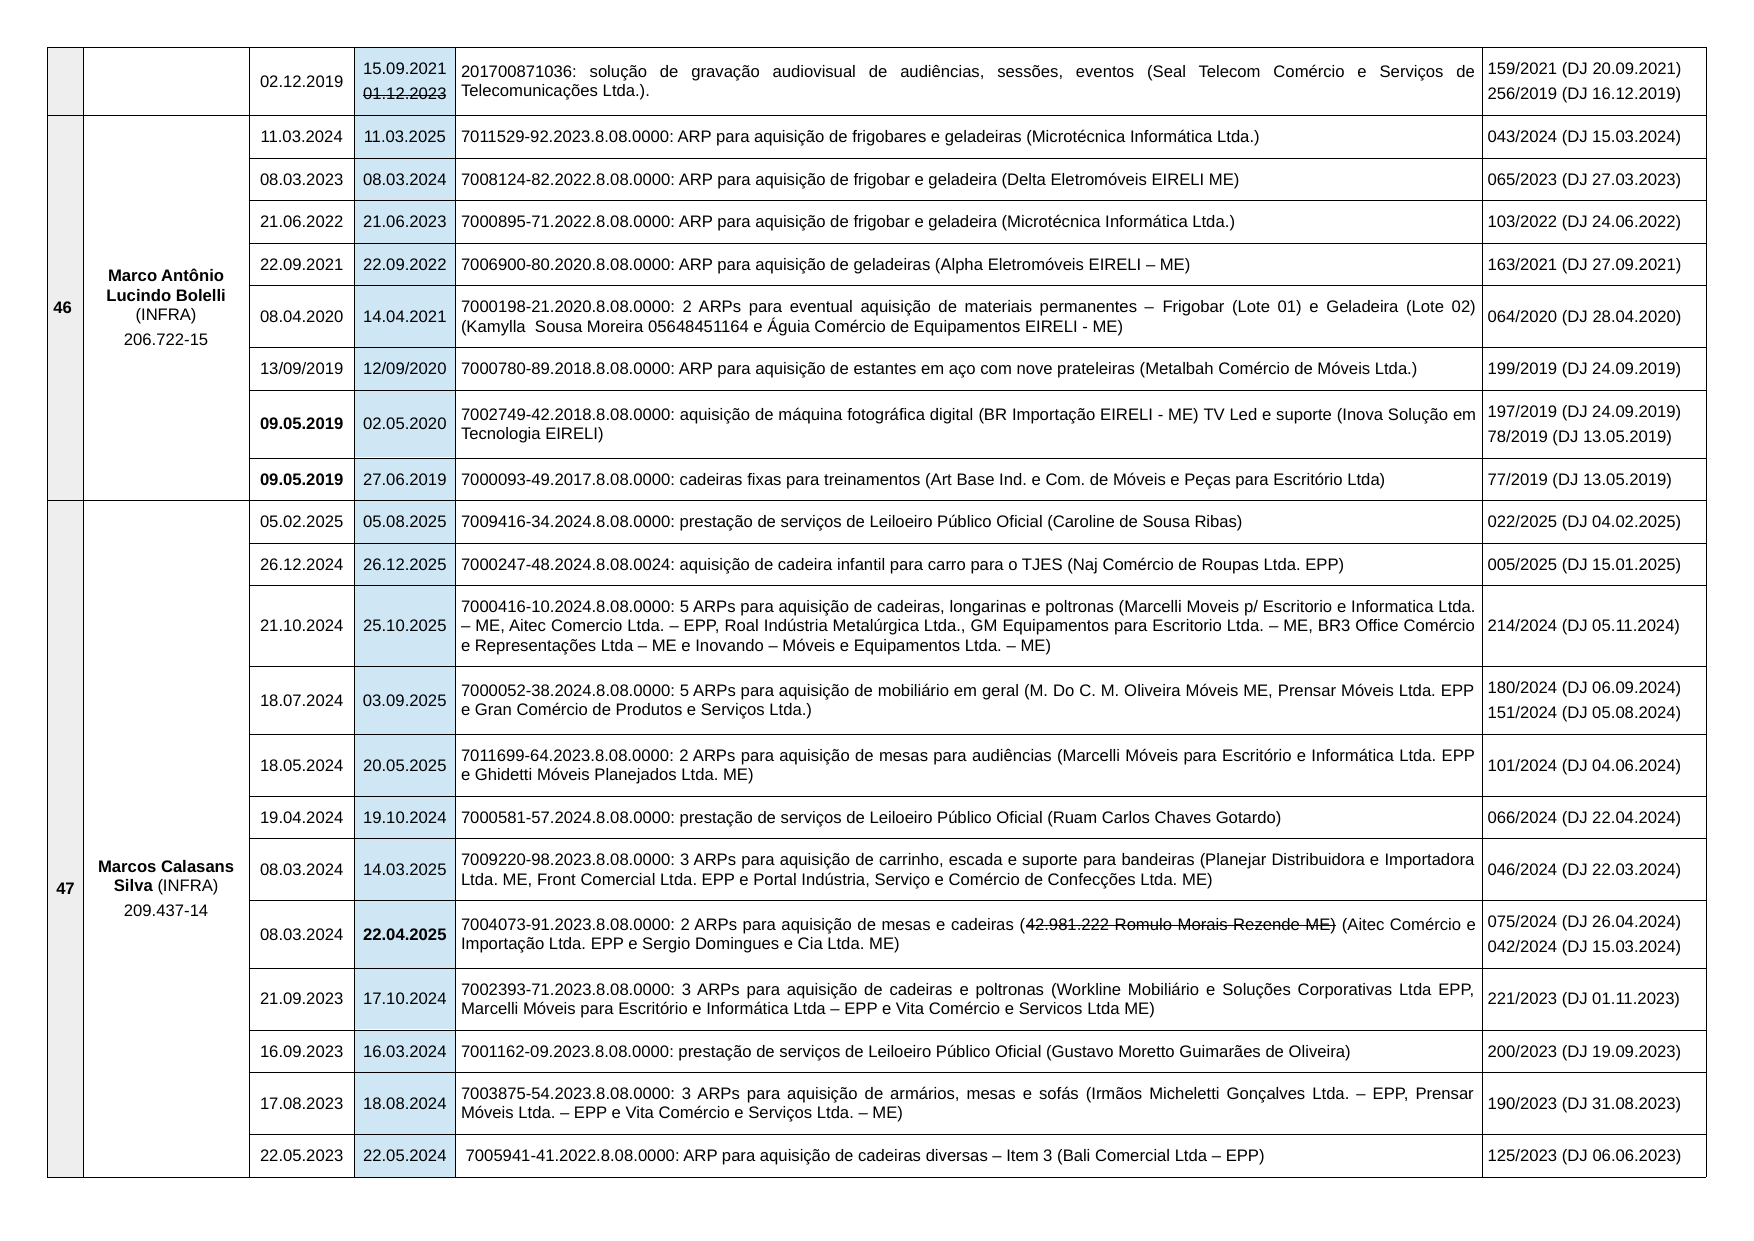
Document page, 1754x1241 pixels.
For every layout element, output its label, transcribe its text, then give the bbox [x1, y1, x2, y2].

table_cell 08.03.2024 [250, 901, 354, 968]
table_cell 7001162-09.2023.8.08.0000: prestação de serviços de Leiloeiro Público Oficial (Gustavo Moretto Guimarães de Oliveira) [456, 1031, 1482, 1072]
table_cell 20.05.2025 [355, 735, 455, 796]
table_cell 02.05.2020 [355, 391, 455, 457]
table_cell 09.05.2019 [250, 459, 354, 500]
table_cell 043/2024 (DJ 15.03.2024) [1483, 116, 1706, 158]
table_cell 05.08.2025 [355, 501, 455, 543]
table_cell 18.08.2024 [355, 1073, 455, 1134]
table_cell 7002749-42.2018.8.08.0000: aquisição de máquina fotográfica digital (BR Importação EIRELI - ME) TV Led e suporte (Inova Solução em Tecnologia EIRELI) [456, 391, 1482, 457]
table_cell 7003875-54.2023.8.08.0000: 3 ARPs para aquisição de armários, mesas e sofás (Irmãos Micheletti Gonçalves Ltda. – EPP, Prensar Móveis Ltda. – EPP e Vita Comércio e Serviços Ltda. – ME) [456, 1073, 1482, 1134]
table_cell 7000093-49.2017.8.08.0000: cadeiras fixas para treinamentos (Art Base Ind. e Com. de Móveis e Peças para Escritório Ltda) [456, 459, 1482, 500]
table_cell 066/2024 (DJ 22.04.2024) [1483, 797, 1706, 838]
table_cell 064/2020 (DJ 28.04.2020) [1483, 286, 1706, 347]
table_cell Marco Antônio Lucindo Bolelli (INFRA) 206.722-15 [84, 116, 249, 500]
table_cell 7009220-98.2023.8.08.0000: 3 ARPs para aquisição de carrinho, escada e suporte para bandeiras (Planejar Distribuidora e Importadora Ltda. ME, Front Comercial Ltda. EPP e Portal Indústria, Serviço e Comércio de Confecções Ltda. ME) [456, 839, 1482, 900]
table_cell 214/2024 (DJ 05.11.2024) [1483, 586, 1706, 666]
table_cell 7002393-71.2023.8.08.0000: 3 ARPs para aquisição de cadeiras e poltronas (Workline Mobiliário e Soluções Corporativas Ltda EPP, Marcelli Móveis para Escritório e Informática Ltda – EPP e Vita Comércio e Servicos Ltda ME) [456, 969, 1482, 1029]
table_cell 7000895-71.2022.8.08.0000: ARP para aquisição de frigobar e geladeira (Microtécnica Informática Ltda.) [456, 201, 1482, 243]
table_cell 77/2019 (DJ 13.05.2019) [1483, 459, 1706, 500]
table_cell 7000780-89.2018.8.08.0000: ARP para aquisição de estantes em aço com nove prateleiras (Metalbah Comércio de Móveis Ltda.) [456, 348, 1482, 390]
table_cell 17.10.2024 [355, 969, 455, 1029]
table_cell 16.09.2023 [250, 1031, 354, 1072]
table_cell 125/2023 (DJ 06.06.2023) [1483, 1135, 1706, 1177]
table_cell 101/2024 (DJ 04.06.2024) [1483, 735, 1706, 796]
table_cell 7000198-21.2020.8.08.0000: 2 ARPs para eventual aquisição de materiais permanentes – Frigobar (Lote 01) e Geladeira (Lote 02) (Kamylla Sousa Moreira 05648451164 e Águia Comércio de Equipamentos EIRELI - ME) [456, 286, 1482, 347]
table_cell 7009416-34.2024.8.08.0000: prestação de serviços de Leiloeiro Público Oficial (Caroline de Sousa Ribas) [456, 501, 1482, 543]
table_cell 14.04.2021 [355, 286, 455, 347]
table_cell 09.05.2019 [250, 391, 354, 457]
table_cell 7005941-41.2022.8.08.0000: ARP para aquisição de cadeiras diversas – Item 3 (Bali Comercial Ltda – EPP) [456, 1135, 1482, 1177]
table_cell 02.12.2019 [250, 48, 354, 115]
table_cell 159/2021 (DJ 20.09.2021) 256/2019 (DJ 16.12.2019) [1483, 48, 1706, 115]
table_cell 21.06.2022 [250, 201, 354, 243]
table_cell 046/2024 (DJ 22.03.2024) [1483, 839, 1706, 900]
table_cell 199/2019 (DJ 24.09.2019) [1483, 348, 1706, 390]
table_cell 12/09/2020 [355, 348, 455, 390]
table_cell 21.10.2024 [250, 586, 354, 666]
table_cell Marcos Calasans Silva (INFRA) 209.437-14 [84, 501, 249, 1177]
table_cell 005/2025 (DJ 15.01.2025) [1483, 544, 1706, 585]
table_cell 221/2023 (DJ 01.11.2023) [1483, 969, 1706, 1029]
table_cell 08.03.2024 [355, 159, 455, 200]
table_cell 065/2023 (DJ 27.03.2023) [1483, 159, 1706, 200]
table_cell 7011529-92.2023.8.08.0000: ARP para aquisição de frigobares e geladeiras (Microtécnica Informática Ltda.) [456, 116, 1482, 158]
table_cell 075/2024 (DJ 26.04.2024) 042/2024 (DJ 15.03.2024) [1483, 901, 1706, 968]
table_cell 18.05.2024 [250, 735, 354, 796]
table_cell 22.09.2022 [355, 244, 455, 285]
table_cell 180/2024 (DJ 06.09.2024) 151/2024 (DJ 05.08.2024) [1483, 667, 1706, 734]
table_cell 197/2019 (DJ 24.09.2019) 78/2019 (DJ 13.05.2019) [1483, 391, 1706, 457]
table_cell 08.03.2024 [250, 839, 354, 900]
table_cell 163/2021 (DJ 27.09.2021) [1483, 244, 1706, 285]
table_cell 19.10.2024 [355, 797, 455, 838]
table_cell 26.12.2025 [355, 544, 455, 585]
table_cell 103/2022 (DJ 24.06.2022) [1483, 201, 1706, 243]
table_cell 46 [48, 116, 83, 500]
table_cell 03.09.2025 [355, 667, 455, 734]
table_cell 22.09.2021 [250, 244, 354, 285]
table_cell 7006900-80.2020.8.08.0000: ARP para aquisição de geladeiras (Alpha Eletromóveis EIRELI – ME) [456, 244, 1482, 285]
table_cell 47 [48, 501, 83, 1177]
table_cell 7004073-91.2023.8.08.0000: 2 ARPs para aquisição de mesas e cadeiras (42.981.222 Romulo Morais Rezende ME) (Aitec Comércio e Importação Ltda. EPP e Sergio Domingues e Cia Ltda. ME) [456, 901, 1482, 968]
table_cell 22.05.2023 [250, 1135, 354, 1177]
table_cell 21.06.2023 [355, 201, 455, 243]
table_cell 15.09.2021 01.12.2023 [355, 48, 455, 115]
table_cell 25.10.2025 [355, 586, 455, 666]
table_cell 22.04.2025 [355, 901, 455, 968]
table_cell 08.04.2020 [250, 286, 354, 347]
table_cell 21.09.2023 [250, 969, 354, 1029]
table_cell 7008124-82.2022.8.08.0000: ARP para aquisição de frigobar e geladeira (Delta Eletromóveis EIRELI ME) [456, 159, 1482, 200]
table_cell 022/2025 (DJ 04.02.2025) [1483, 501, 1706, 543]
table_cell [48, 48, 83, 115]
table_cell 7000247-48.2024.8.08.0024: aquisição de cadeira infantil para carro para o TJES (Naj Comércio de Roupas Ltda. EPP) [456, 544, 1482, 585]
table_cell 11.03.2025 [355, 116, 455, 158]
table_cell 22.05.2024 [355, 1135, 455, 1177]
table_cell 14.03.2025 [355, 839, 455, 900]
table_cell 190/2023 (DJ 31.08.2023) [1483, 1073, 1706, 1134]
table_cell 05.02.2025 [250, 501, 354, 543]
table_cell 7000416-10.2024.8.08.0000: 5 ARPs para aquisição de cadeiras, longarinas e poltronas (Marcelli Moveis p/ Escritorio e Informatica Ltda. – ME, Aitec Comercio Ltda. – EPP, Roal Indústria Metalúrgica Ltda., GM Equipamentos para Escritorio Ltda. – ME, BR3 Office Comércio e Representações Ltda – ME e Inovando – Móveis e Equipamentos Ltda. – ME) [456, 586, 1482, 666]
table_cell 7011699-64.2023.8.08.0000: 2 ARPs para aquisição de mesas para audiências (Marcelli Móveis para Escritório e Informática Ltda. EPP e Ghidetti Móveis Planejados Ltda. ME) [456, 735, 1482, 796]
table_cell 200/2023 (DJ 19.09.2023) [1483, 1031, 1706, 1072]
table_cell 7000052-38.2024.8.08.0000: 5 ARPs para aquisição de mobiliário em geral (M. Do C. M. Oliveira Móveis ME, Prensar Móveis Ltda. EPP e Gran Comércio de Produtos e Serviços Ltda.) [456, 667, 1482, 734]
table_cell 7000581-57.2024.8.08.0000: prestação de serviços de Leiloeiro Público Oficial (Ruam Carlos Chaves Gotardo) [456, 797, 1482, 838]
table_cell 11.03.2024 [250, 116, 354, 158]
table_cell 201700871036: solução de gravação audiovisual de audiências, sessões, eventos (Seal Telecom Comércio e Serviços de Telecomunicações Ltda.). [456, 48, 1482, 115]
table_cell 27.06.2019 [355, 459, 455, 500]
table_cell 18.07.2024 [250, 667, 354, 734]
table_cell 19.04.2024 [250, 797, 354, 838]
table_cell 17.08.2023 [250, 1073, 354, 1134]
table_cell 13/09/2019 [250, 348, 354, 390]
table_cell 16.03.2024 [355, 1031, 455, 1072]
table_cell 08.03.2023 [250, 159, 354, 200]
table_cell [84, 48, 249, 115]
table_cell 26.12.2024 [250, 544, 354, 585]
